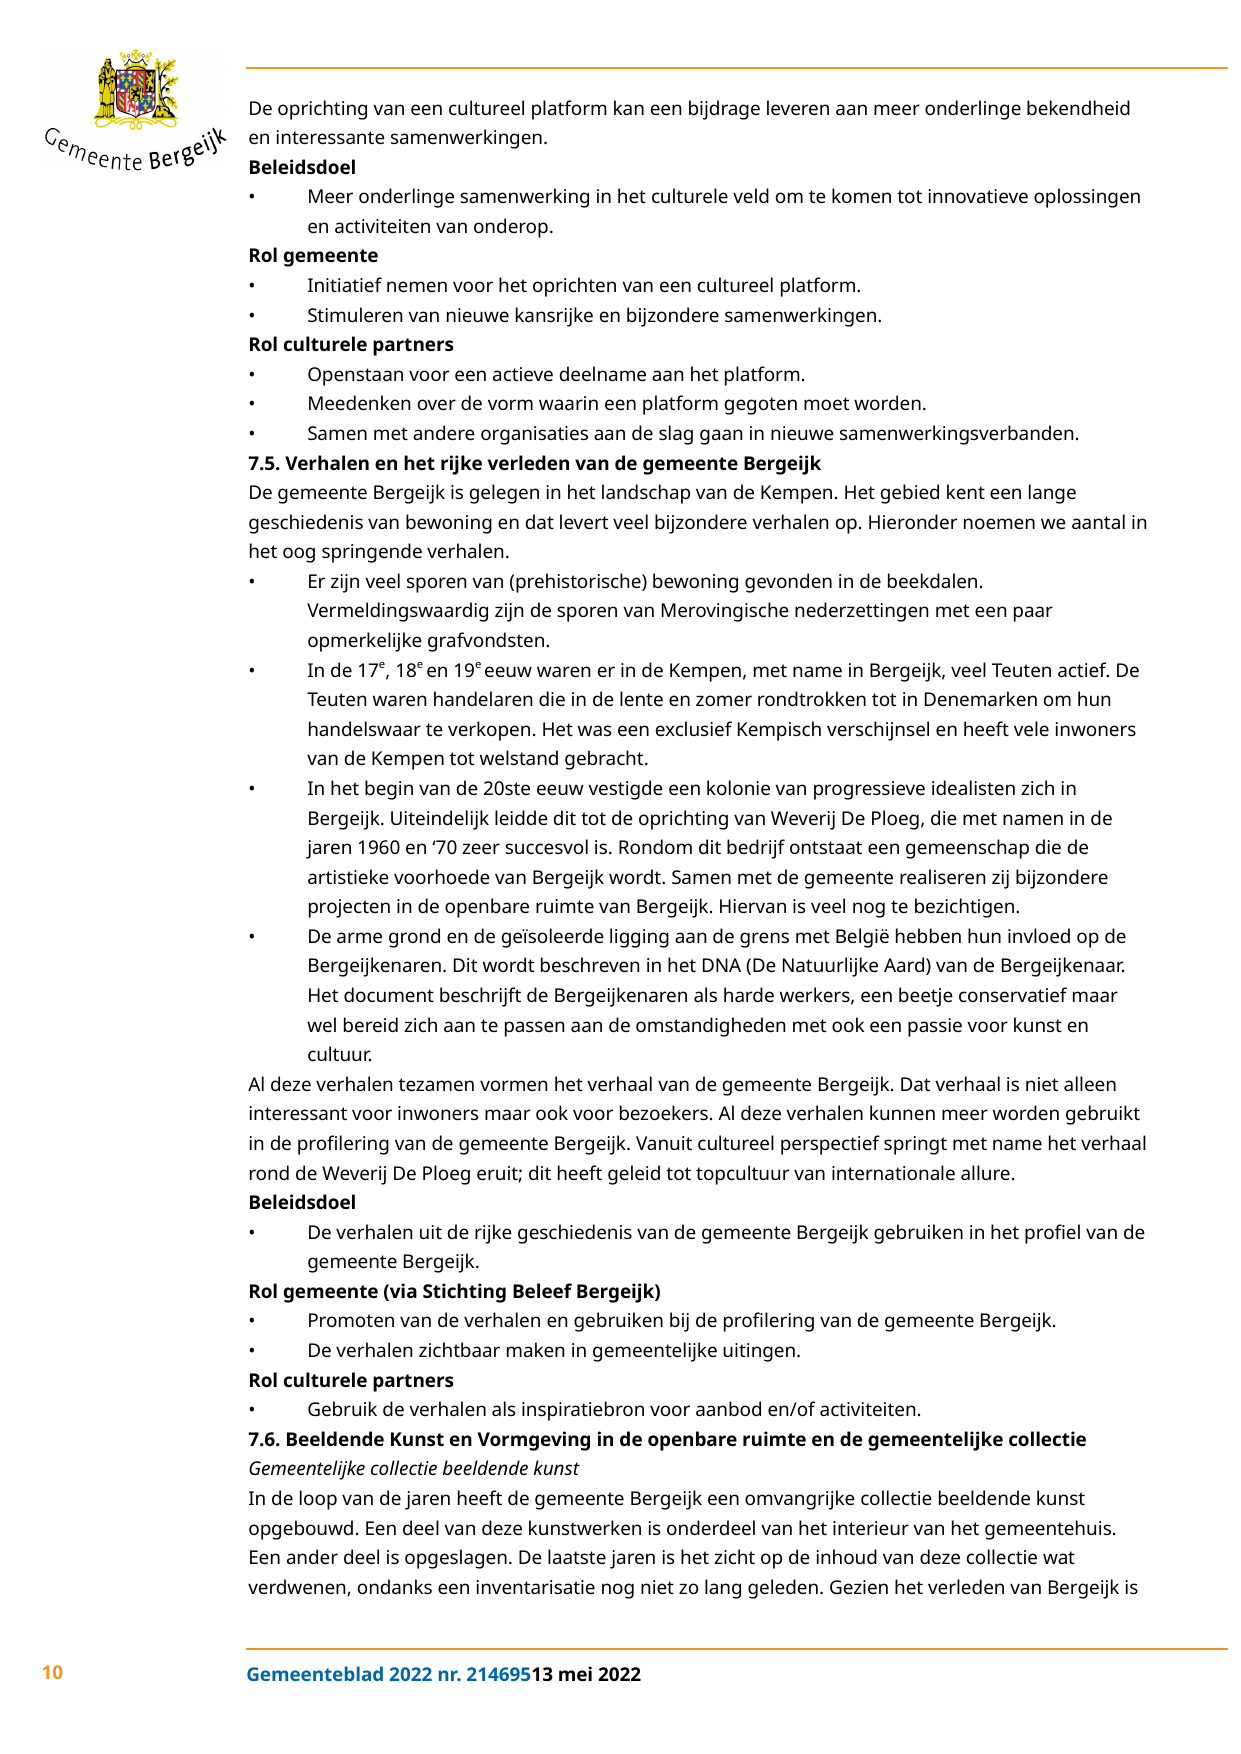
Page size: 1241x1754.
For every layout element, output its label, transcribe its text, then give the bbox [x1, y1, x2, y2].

list Initiatief nemen voor het oprichten van een cultureel platform. [248, 272, 1152, 298]
list De arme grond en de geïsoleerde ligging aan de grens met België hebben hun invloed op de Bergeijkenaren. Dit wordt beschreven in het DNA (De Natuurlijke Aard) van de Bergeijkenaar. Het document beschrijft de Bergeijkenaren als harde werkers, een beetje conservatief maar wel bereid zich aan te passen aan de omstandigheden met ook een passie voor kunst en cultuur. [248, 923, 1152, 1067]
picture [41, 47, 231, 172]
text Rol gemeente [248, 243, 1152, 268]
list Stimuleren van nieuwe kansrijke en bijzondere samenwerkingen. [248, 302, 1152, 328]
text Beleidsdoel [248, 154, 1152, 180]
list Openstaan voor een actieve deelname aan het platform. [248, 361, 1152, 387]
text Gemeentelijke collectie beeldende kunst [248, 1456, 1152, 1481]
text 7.6. Beeldende Kunst en Vormgeving in de openbare ruimte en de gemeentelijke collectie [248, 1426, 1152, 1452]
list In het begin van de 20ste eeuw vestigde een kolonie van progressieve idealisten zich in Bergeijk. Uiteindelijk leidde dit tot de oprichting van Weverij De Ploeg, die met namen in de jaren 1960 en ‘70 zeer succesvol is. Rondom dit bedrijf ontstaat een gemeenschap die de artistieke voorhoede van Bergeijk wordt. Samen met de gemeente realiseren zij bijzondere projecten in de openbare ruimte van Bergeijk. Hiervan is veel nog te bezichtigen. [248, 775, 1152, 919]
list In de 17e, 18e en 19e eeuw waren er in de Kempen, met name in Bergeijk, veel Teuten actief. De Teuten waren handelaren die in de lente en zomer rondtrokken tot in Denemarken om hun handelswaar te verkopen. Het was een exclusief Kempisch verschijnsel en heeft vele inwoners van de Kempen tot welstand gebracht. [248, 657, 1152, 771]
list Promoten van de verhalen en gebruiken bij de profilering van de gemeente Bergeijk. [248, 1308, 1152, 1333]
text De oprichting van een cultureel platform kan een bijdrage leveren aan meer onderlinge bekendheid en interessante samenwerkingen. [248, 95, 1152, 150]
list Er zijn veel sporen van (prehistorische) bewoning gevonden in de beekdalen. Vermeldingswaardig zijn de sporen van Merovingische nederzettingen met een paar opmerkelijke grafvondsten. [248, 568, 1152, 653]
text Rol culturele partners [248, 1367, 1152, 1393]
list Meedenken over de vorm waarin een platform gegoten moet worden. [248, 391, 1152, 416]
list Samen met andere organisaties aan de slag gaan in nieuwe samenwerkingsverbanden. [248, 420, 1152, 446]
text Rol gemeente (via Stichting Beleef Bergeijk) [248, 1278, 1152, 1304]
list De verhalen uit de rijke geschiedenis van de gemeente Bergeijk gebruiken in het profiel van de gemeente Bergeijk. [248, 1219, 1152, 1274]
list De verhalen zichtbaar maken in gemeentelijke uitingen. [248, 1337, 1152, 1363]
text De gemeente Bergeijk is gelegen in het landschap van de Kempen. Het gebied kent een lange geschiedenis van bewoning en dat levert veel bijzondere verhalen op. Hieronder noemen we aantal in het oog springende verhalen. [248, 479, 1152, 564]
list Meer onderlinge samenwerking in het culturele veld om te komen tot innovatieve oplossingen en activiteiten van onderop. [248, 183, 1152, 239]
text 7.5. Verhalen en het rijke verleden van de gemeente Bergeijk [248, 450, 1152, 476]
list Gebruik de verhalen als inspiratiebron voor aanbod en/of activiteiten. [248, 1396, 1152, 1422]
text Beleidsdoel [248, 1189, 1152, 1215]
text Al deze verhalen tezamen vormen het verhaal van de gemeente Bergeijk. Dat verhaal is niet alleen interessant voor inwoners maar ook voor bezoekers. Al deze verhalen kunnen meer worden gebruikt in de profilering van de gemeente Bergeijk. Vanuit cultureel perspectief springt met name het verhaal rond de Weverij De Ploeg eruit; dit heeft geleid tot topcultuur van internationale allure. [248, 1071, 1152, 1186]
text Rol culturele partners [248, 331, 1152, 357]
text In de loop van de jaren heeft de gemeente Bergeijk een omvangrijke collectie beeldende kunst opgebouwd. Een deel van deze kunstwerken is onderdeel van het interieur van het gemeentehuis. Een ander deel is opgeslagen. De laatste jaren is het zicht op de inhoud van deze collectie wat verdwenen, ondanks een inventarisatie nog niet zo lang geleden. Gezien het verleden van Bergeijk is [248, 1485, 1152, 1600]
